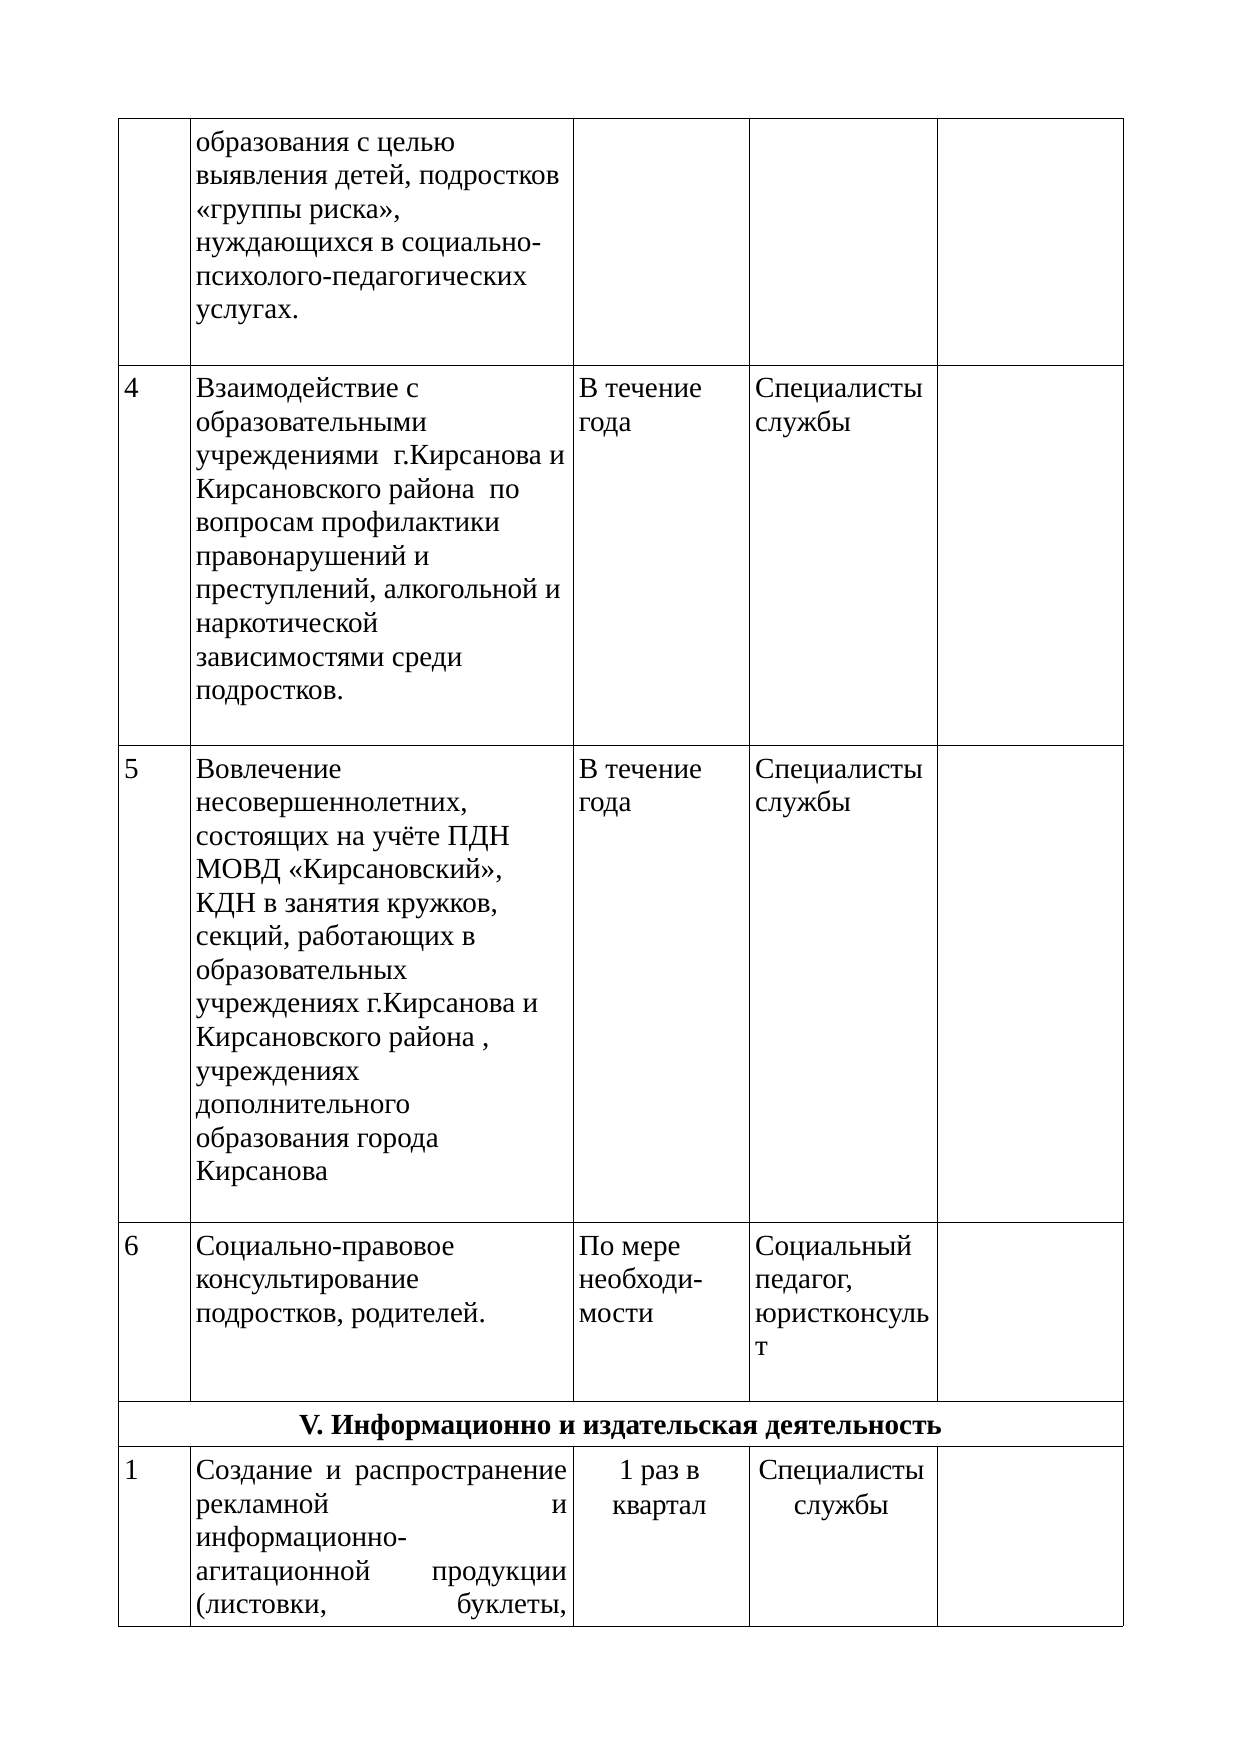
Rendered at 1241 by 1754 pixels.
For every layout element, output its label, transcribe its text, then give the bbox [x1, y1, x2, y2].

table_cell Социальный педагог, юристконсульт [750, 1223, 937, 1401]
table_cell Специалисты службы [750, 366, 937, 745]
table_cell [938, 1223, 1123, 1401]
table_cell образования с целью выявления детей, подростков «группы риска», нуждающихся в социально-психолого-педагогических услугах. [191, 119, 573, 364]
table_cell Специалисты службы [750, 746, 937, 1222]
table_cell Создание и распространение рекламной и информационно- агитационной продукции (листовки, буклеты, [191, 1447, 573, 1626]
table_cell [750, 119, 937, 364]
table_cell [574, 119, 749, 364]
table_cell Взаимодействие с образовательными учреждениями г.Кирсанова и Кирсановского района по вопросам профилактики правонарушений и преступлений, алкогольной и наркотической зависимостями среди подростков. [191, 366, 573, 745]
table_cell 5 [119, 746, 190, 1222]
table_cell Специалисты службы [750, 1447, 937, 1626]
table_cell [119, 119, 190, 364]
table_cell Вовлечение несовершеннолетних, состоящих на учёте ПДН МОВД «Кирсановский», КДН в занятия кружков, секций, работающих в образовательных учреждениях г.Кирсанова и Кирсановского района , учреждениях дополнительного образования города Кирсанова [191, 746, 573, 1222]
table_cell V. Информационно и издательская деятельность [119, 1402, 1123, 1446]
table_cell По мере необходи-мости [574, 1223, 749, 1401]
table_cell 4 [119, 366, 190, 745]
table_cell [938, 119, 1123, 364]
table_cell В течение года [574, 366, 749, 745]
table_cell 1 [119, 1447, 190, 1626]
table_cell [938, 366, 1123, 745]
table_cell В течение года [574, 746, 749, 1222]
table_cell [938, 1447, 1123, 1626]
table_cell [938, 746, 1123, 1222]
table_cell 6 [119, 1223, 190, 1401]
table_cell Социально-правовое консультирование подростков, родителей. [191, 1223, 573, 1401]
table_cell 1 раз в квартал [574, 1447, 749, 1626]
